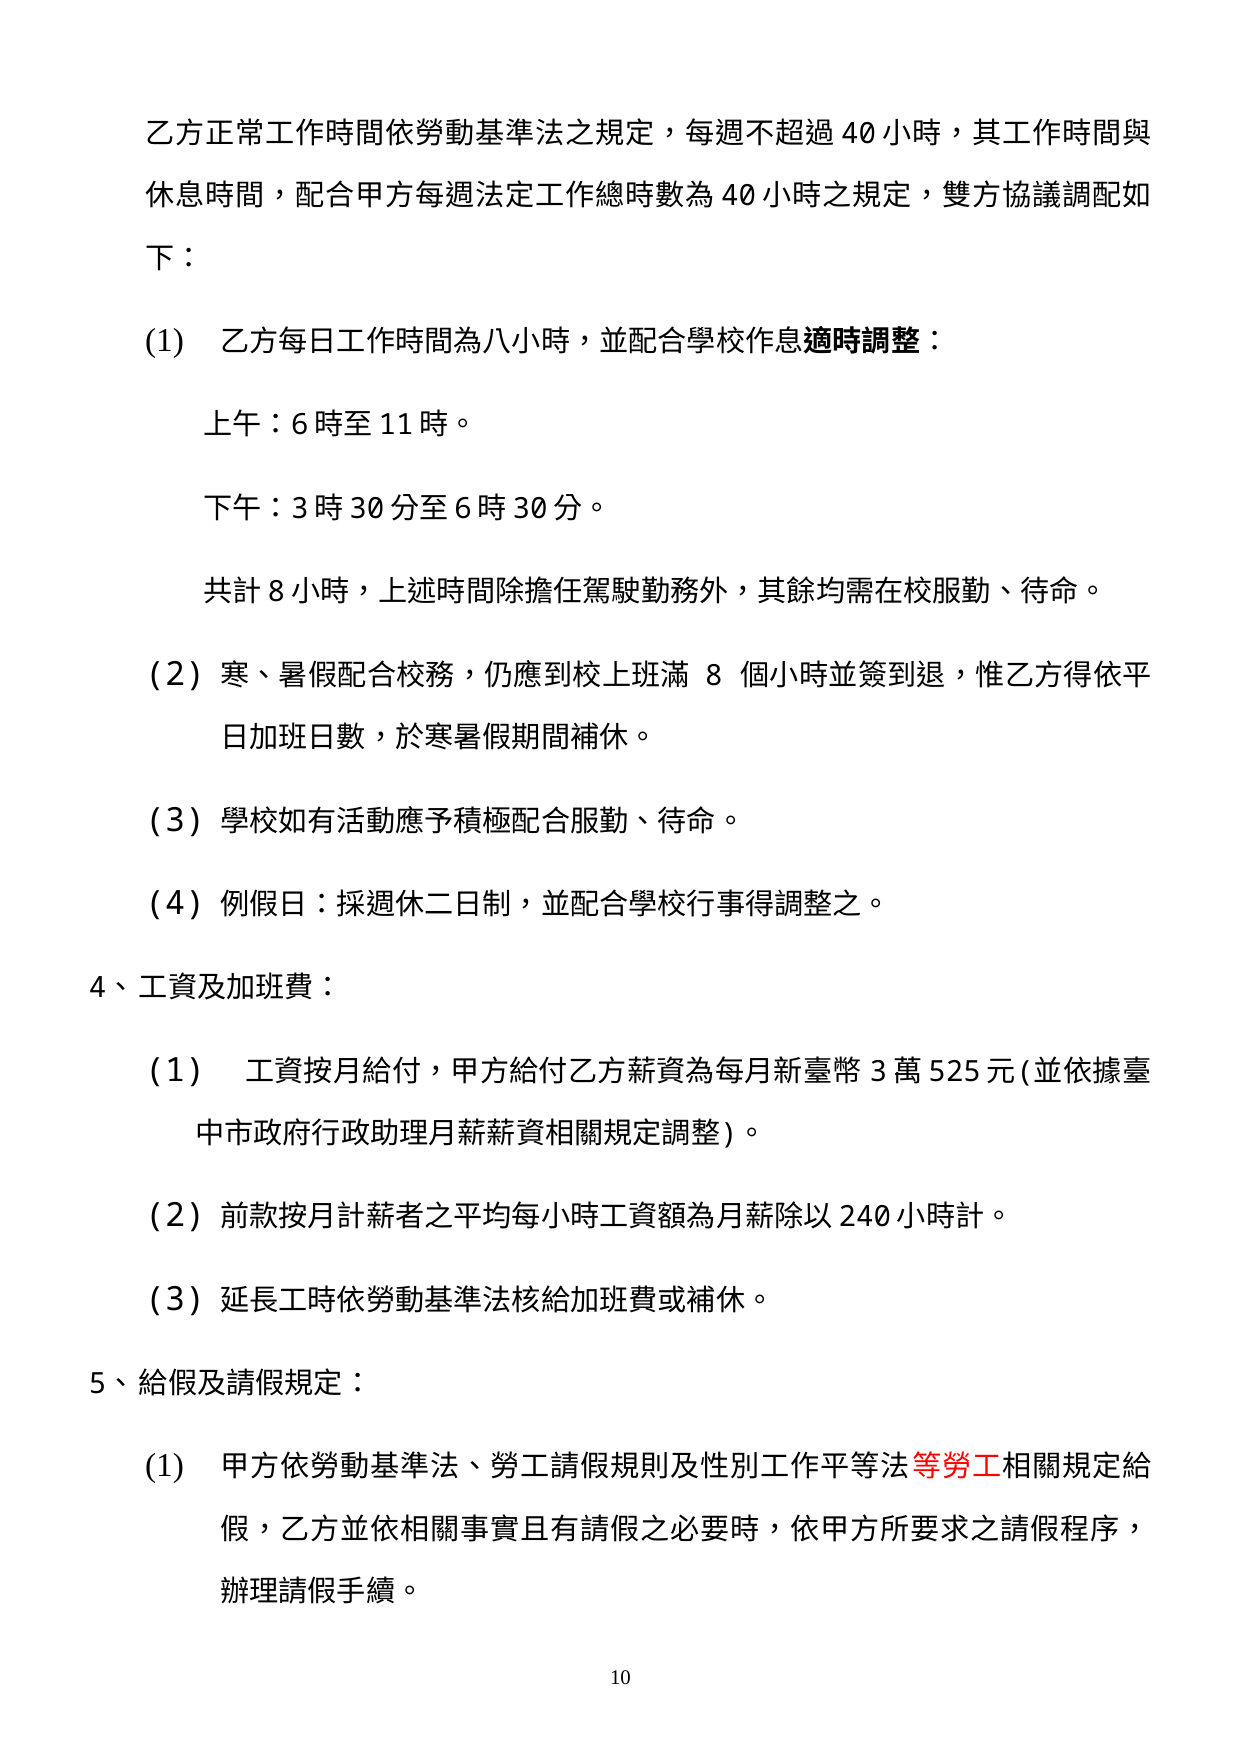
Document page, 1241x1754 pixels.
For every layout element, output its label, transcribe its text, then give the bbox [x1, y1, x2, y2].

list 給假及請假規定： [89, 1339, 1152, 1401]
list 前款按月計薪者之平均每小時工資額為月薪除以240小時計。 [145, 1172, 1152, 1235]
list 例假日：採週休二日制，並配合學校行事得調整之。 [145, 860, 1152, 922]
list 工資按月給付，甲方給付乙方薪資為每月新臺幣3萬525元(並依據臺中市政府行政助理月薪薪資相關規定調整)。 [145, 1026, 1152, 1151]
list 延長工時依勞動基準法核給加班費或補休。 [145, 1256, 1152, 1318]
list 學校如有活動應予積極配合服勤、待命。 [145, 776, 1152, 839]
text 共計8小時，上述時間除擔任駕駛勤務外，其餘均需在校服勤、待命。 [203, 547, 1152, 610]
list 甲方依勞動基準法、勞工請假規則及性別工作平等法等勞工相關規定給假，乙方並依相關事實且有請假之必要時，依甲方所要求之請假程序，辦理請假手續。 [145, 1422, 1152, 1610]
list 乙方每日工作時間為八小時，並配合學校作息適時調整： [145, 297, 1152, 360]
list 寒、暑假配合校務，仍應到校上班滿 8 個小時並簽到退，惟乙方得依平日加班日數，於寒暑假期間補休。 [145, 631, 1152, 756]
text 下午：3時30分至6時30分。 [203, 464, 1152, 526]
text 上午：6時至11時。 [203, 381, 1152, 443]
list 工資及加班費： [89, 943, 1152, 1006]
text 乙方正常工作時間依勞動基準法之規定，每週不超過40小時，其工作時間與休息時間，配合甲方每週法定工作總時數為40小時之規定，雙方協議調配如下： [145, 89, 1152, 276]
